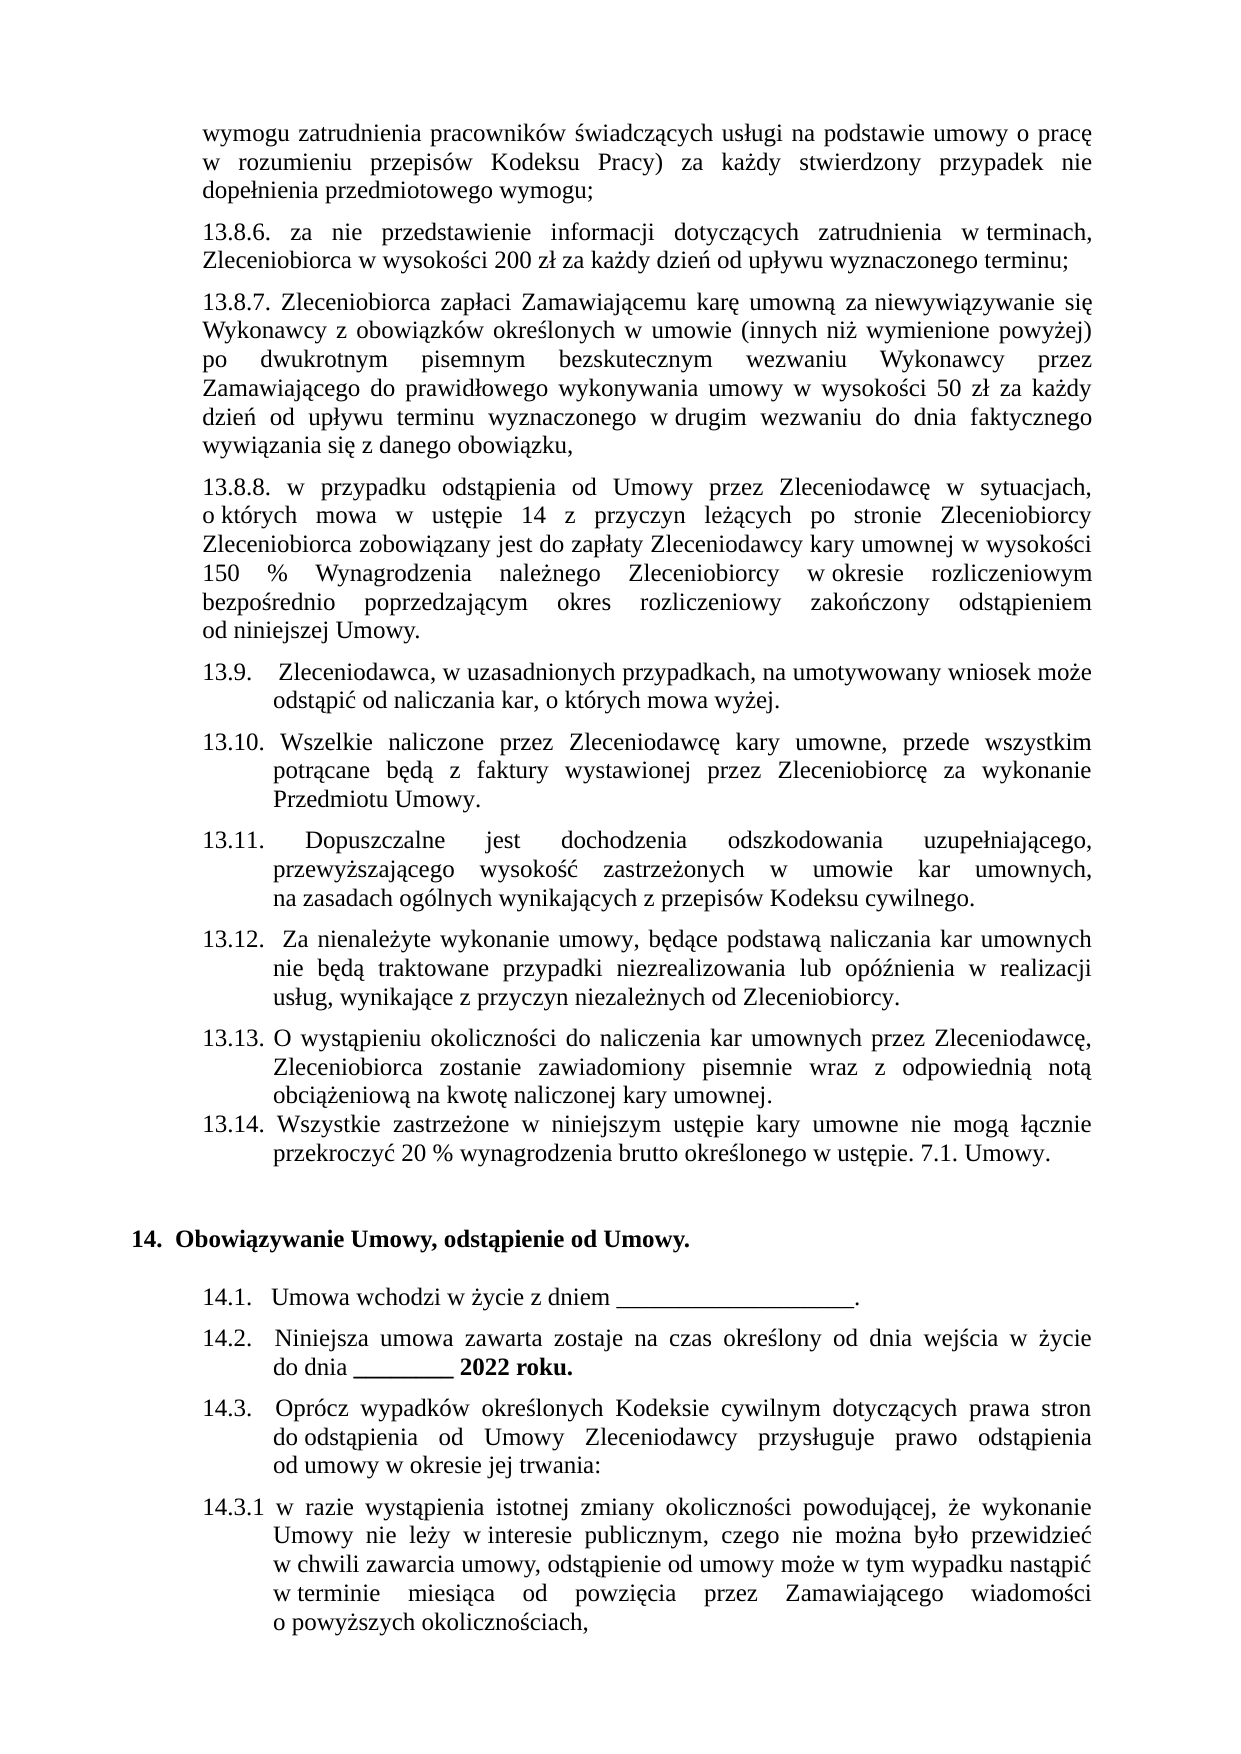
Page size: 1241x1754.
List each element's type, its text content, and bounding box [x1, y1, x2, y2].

text 13.12. Za nienależyte wykonanie umowy, będące podstawą naliczania kar umownych nie będą traktowane przypadki niezrealizowania lub opóźnienia w realizacji usług, wynikające z przyczyn niezależnych od Zleceniobiorcy. [202, 924, 1092, 1011]
text wymogu zatrudnienia pracowników świadczących usługi na podstawie umowy o pracę w rozumieniu przepisów Kodeksu Pracy) za każdy stwierdzony przypadek nie dopełnienia przedmiotowego wymogu; [202, 118, 1092, 204]
text 14.3. Oprócz wypadków określonych Kodeksie cywilnym dotyczących prawa stron do odstąpienia od Umowy Zleceniodawcy przysługuje prawo odstąpienia od umowy w okresie jej trwania: [202, 1393, 1092, 1479]
text 14. Obowiązywanie Umowy, odstąpienie od Umowy. [131, 1224, 1092, 1253]
text 13.13. O wystąpieniu okoliczności do naliczenia kar umownych przez Zleceniodawcę, Zleceniobiorca zostanie zawiadomiony pisemnie wraz z odpowiednią notą obciążeniową na kwotę naliczonej kary umownej. [202, 1023, 1092, 1109]
text 13.9. Zleceniodawca, w uzasadnionych przypadkach, na umotywowany wniosek może odstąpić od naliczania kar, o których mowa wyżej. [202, 657, 1092, 714]
text 13.10. Wszelkie naliczone przez Zleceniodawcę kary umowne, przede wszystkim potrącane będą z faktury wystawionej przez Zleceniobiorcę za wykonanie Przedmiotu Umowy. [202, 727, 1092, 813]
text 13.8.8. w przypadku odstąpienia od Umowy przez Zleceniodawcę w sytuacjach, o których mowa w ustępie 14 z przyczyn leżących po stronie Zleceniobiorcy Zleceniobiorca zobowiązany jest do zapłaty Zleceniodawcy kary umownej w wysokości 150 % Wynagrodzenia należnego Zleceniobiorcy w okresie rozliczeniowym bezpośrednio poprzedzającym okres rozliczeniowy zakończony odstąpieniem od niniejszej Umowy. [202, 472, 1092, 644]
text 13.11. Dopuszczalne jest dochodzenia odszkodowania uzupełniającego, przewyższającego wysokość zastrzeżonych w umowie kar umownych, na zasadach ogólnych wynikających z przepisów Kodeksu cywilnego. [202, 826, 1092, 912]
text 13.8.6. za nie przedstawienie informacji dotyczących zatrudnienia w terminach, Zleceniobiorca w wysokości 200 zł za każdy dzień od upływu wyznaczonego terminu; [202, 217, 1092, 274]
text 13.8.7. Zleceniobiorca zapłaci Zamawiającemu karę umowną za niewywiązywanie się Wykonawcy z obowiązków określonych w umowie (innych niż wymienione powyżej) po dwukrotnym pisemnym bezskutecznym wezwaniu Wykonawcy przez Zamawiającego do prawidłowego wykonywania umowy w wysokości 50 zł za każdy dzień od upływu terminu wyznaczonego w drugim wezwaniu do dnia faktycznego wywiązania się z danego obowiązku, [202, 287, 1092, 459]
text 13.14. Wszystkie zastrzeżone w niniejszym ustępie kary umowne nie mogą łącznie przekroczyć 20 % wynagrodzenia brutto określonego w ustępie. 7.1. Umowy. [202, 1109, 1092, 1167]
text 14.1. Umowa wchodzi w życie z dniem ___________________. [202, 1282, 1092, 1311]
text 14.3.1 w razie wystąpienia istotnej zmiany okoliczności powodującej, że wykonanie Umowy nie leży w interesie publicznym, czego nie można było przewidzieć w chwili zawarcia umowy, odstąpienie od umowy może w tym wypadku nastąpić w terminie miesiąca od powzięcia przez Zamawiającego wiadomości o powyższych okolicznościach, [202, 1492, 1092, 1636]
text 14.2. Niniejsza umowa zawarta zostaje na czas określony od dnia wejścia w życie do dnia ________ 2022 roku. [202, 1323, 1092, 1381]
